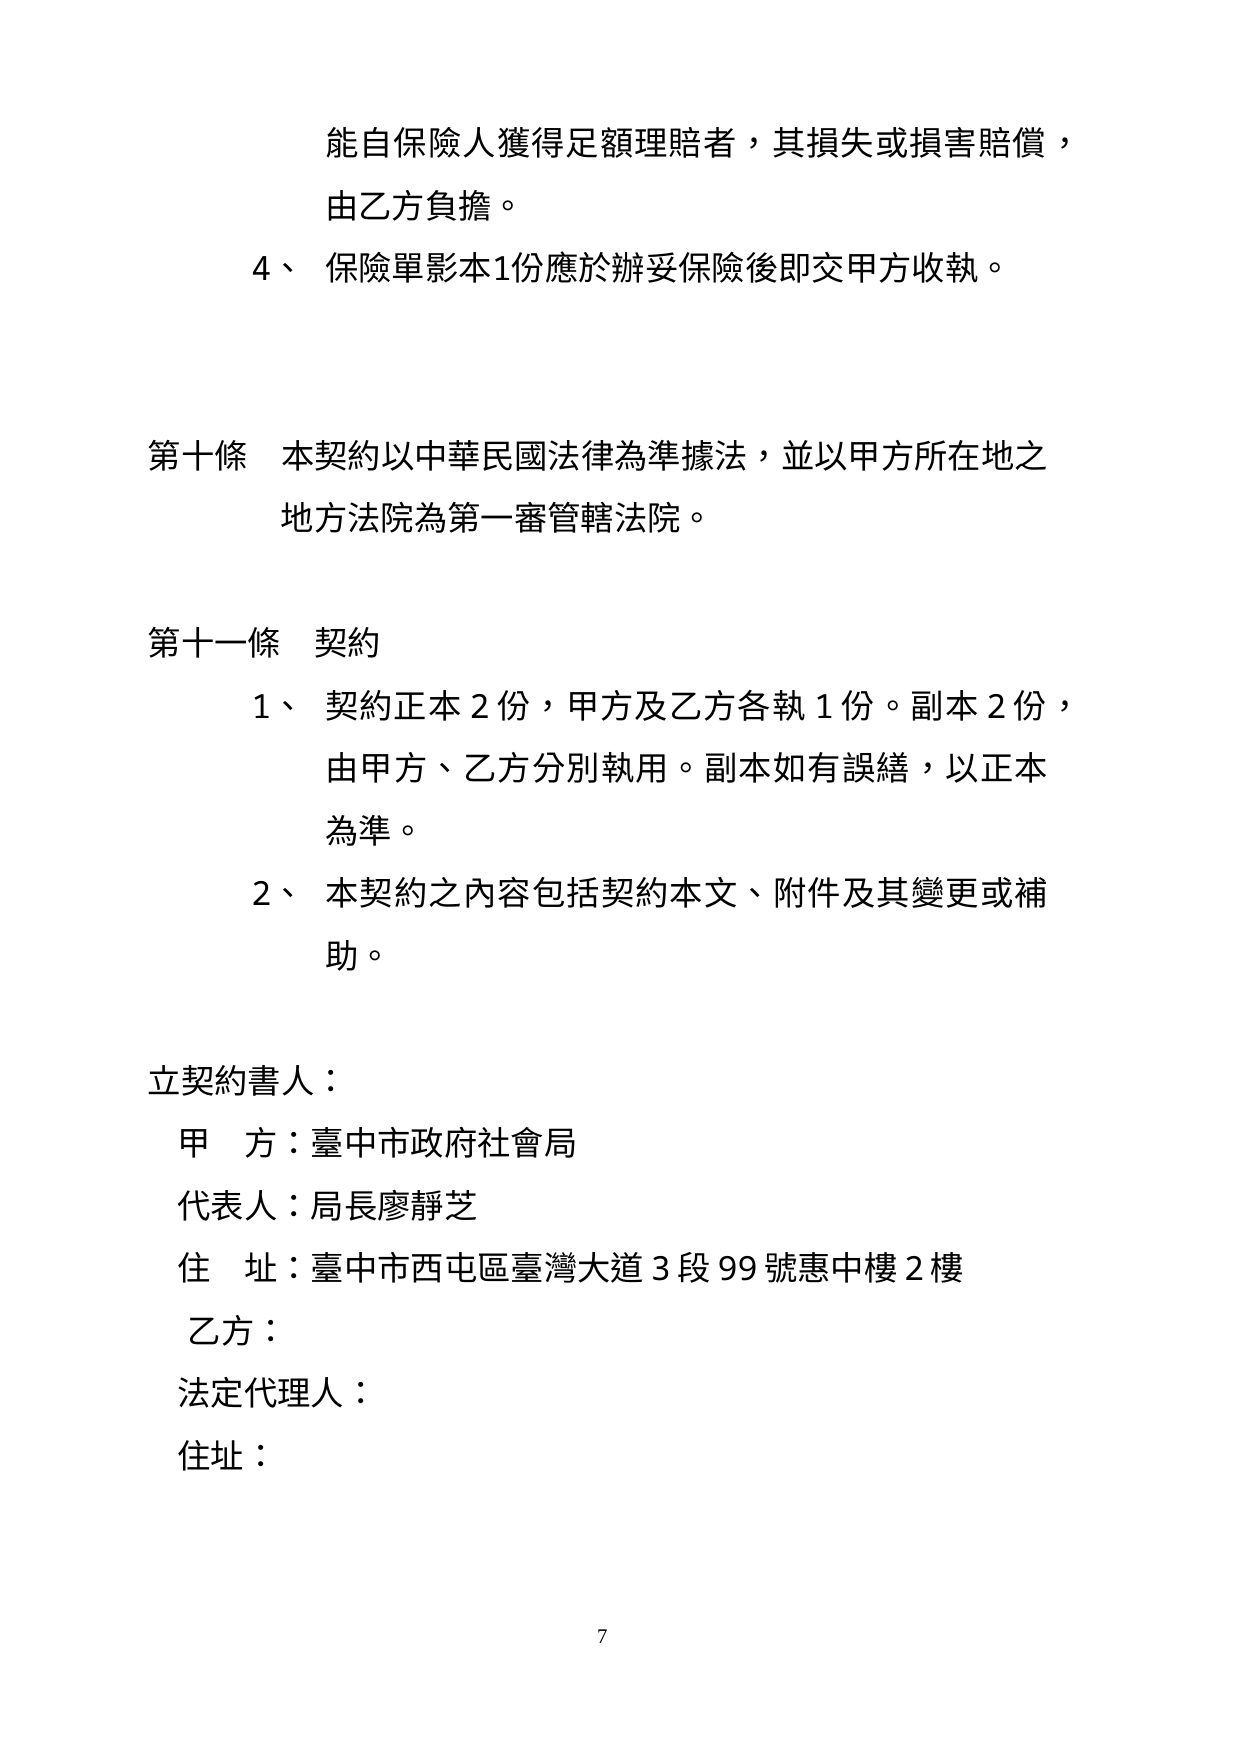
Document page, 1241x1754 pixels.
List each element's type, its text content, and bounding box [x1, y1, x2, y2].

text 乙方： [148, 1287, 1048, 1349]
text 法定代理人： [177, 1349, 1048, 1412]
text 第十條 本契約以中華民國法律為準據法，並以甲方所在地之 [148, 412, 1048, 474]
text 第十一條 契約 [148, 599, 1048, 662]
text 立契約書人： [148, 1037, 1048, 1099]
list 契約正本2份，甲方及乙方各執1份。副本2份，由甲方、乙方分別執用。副本如有誤繕，以正本為準。 [251, 662, 1048, 849]
text 住 址：臺中市西屯區臺灣大道3段99號惠中樓2樓 [177, 1224, 1048, 1287]
text 住址： [177, 1412, 1048, 1474]
list 本契約之內容包括契約本文、附件及其變更或補助。 [251, 849, 1048, 974]
list 保險單影本1份應於辦妥保險後即交甲方收執。 [251, 224, 1048, 287]
text 甲 方：臺中市政府社會局 [177, 1099, 1048, 1162]
list 乙方未依契約規定辦理保險、保險範圍不足或未能自保險人獲得足額理賠者，其損失或損害賠償，由乙方負擔。 [251, 99, 1048, 224]
text 地方法院為第一審管轄法院。 [281, 474, 1048, 537]
text 代表人：局長廖靜芝 [177, 1162, 1048, 1224]
